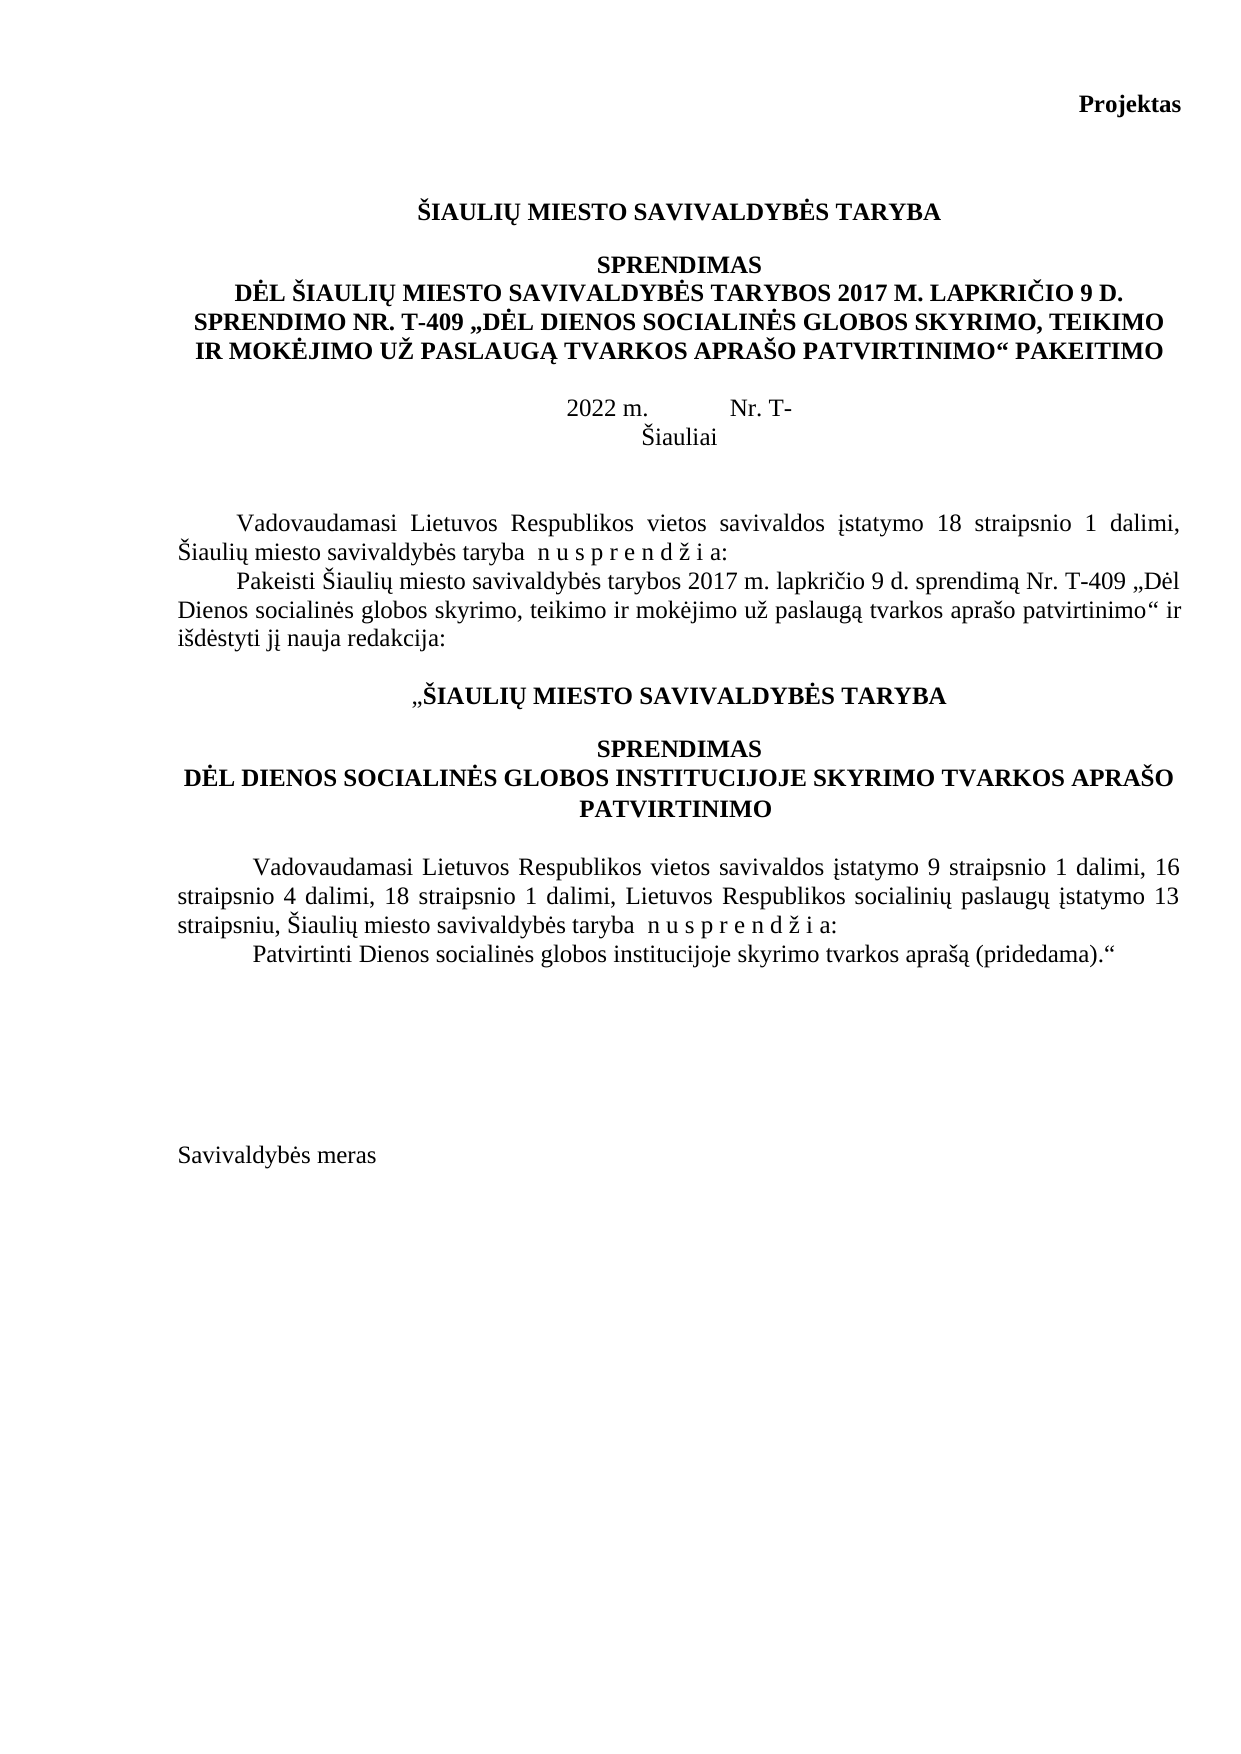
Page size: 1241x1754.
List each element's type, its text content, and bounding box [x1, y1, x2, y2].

text SPRENDIMAS [177, 250, 1181, 278]
text Savivaldybės meras [177, 1140, 1181, 1169]
text Pakeisti Šiaulių miesto savivaldybės tarybos 2017 m. lapkričio 9 d. sprendimą Nr. T-409 „Dėl Dienos socialinės globos skyrimo, teikimo ir mokėjimo už paslaugą tvarkos aprašo patvirtinimo“ ir išdėstyti jį nauja redakcija: [177, 566, 1181, 652]
text Vadovaudamasi Lietuvos Respublikos vietos savivaldos įstatymo 18 straipsnio 1 dalimi, Šiaulių miesto savivaldybės taryba nusprendžia: [177, 508, 1181, 566]
text Patvirtinti Dienos socialinės globos institucijoje skyrimo tvarkos aprašą (pridedama).“ [177, 939, 1181, 967]
text „ŠIAULIŲ MIESTO SAVIVALDYBĖS TARYBA [177, 681, 1181, 710]
text DĖL Šiaulių miesto savivaldybės tarybos 2017 m. lapkričio 9 D. SPRENDIMO NR. T-409 „DĖL DIENOS SOCIALINĖS GLOBOS SKYRIMO, TEIKIMO IR MOKĖJIMO UŽ PASLAUGĄ TVARKOS APRAŠO PATVIRTINIMO“ PAKEITIMO [177, 278, 1181, 365]
text SPRENDIMAS [177, 734, 1181, 763]
text Vadovaudamasi Lietuvos Respublikos vietos savivaldos įstatymo 9 straipsnio 1 dalimi, 16 straipsnio 4 dalimi, 18 straipsnio 1 dalimi, Lietuvos Respublikos socialinių paslaugų įstatymo 13 straipsniu, Šiaulių miesto savivaldybės taryba nusprendžia: [177, 852, 1181, 939]
text DĖL DIENOS SOCIALINĖS GLOBOS INSTITUCIJOJE SKYRIMO TVARKOS APRAŠO PATVIRTINIMO [177, 763, 1181, 824]
text 2022 m. Nr. T- [177, 393, 1181, 422]
text Šiauliai [177, 422, 1181, 451]
text Projektas [177, 89, 1181, 117]
text ŠIAULIŲ MIESTO SAVIVALDYBĖS TARYBA [177, 197, 1181, 226]
